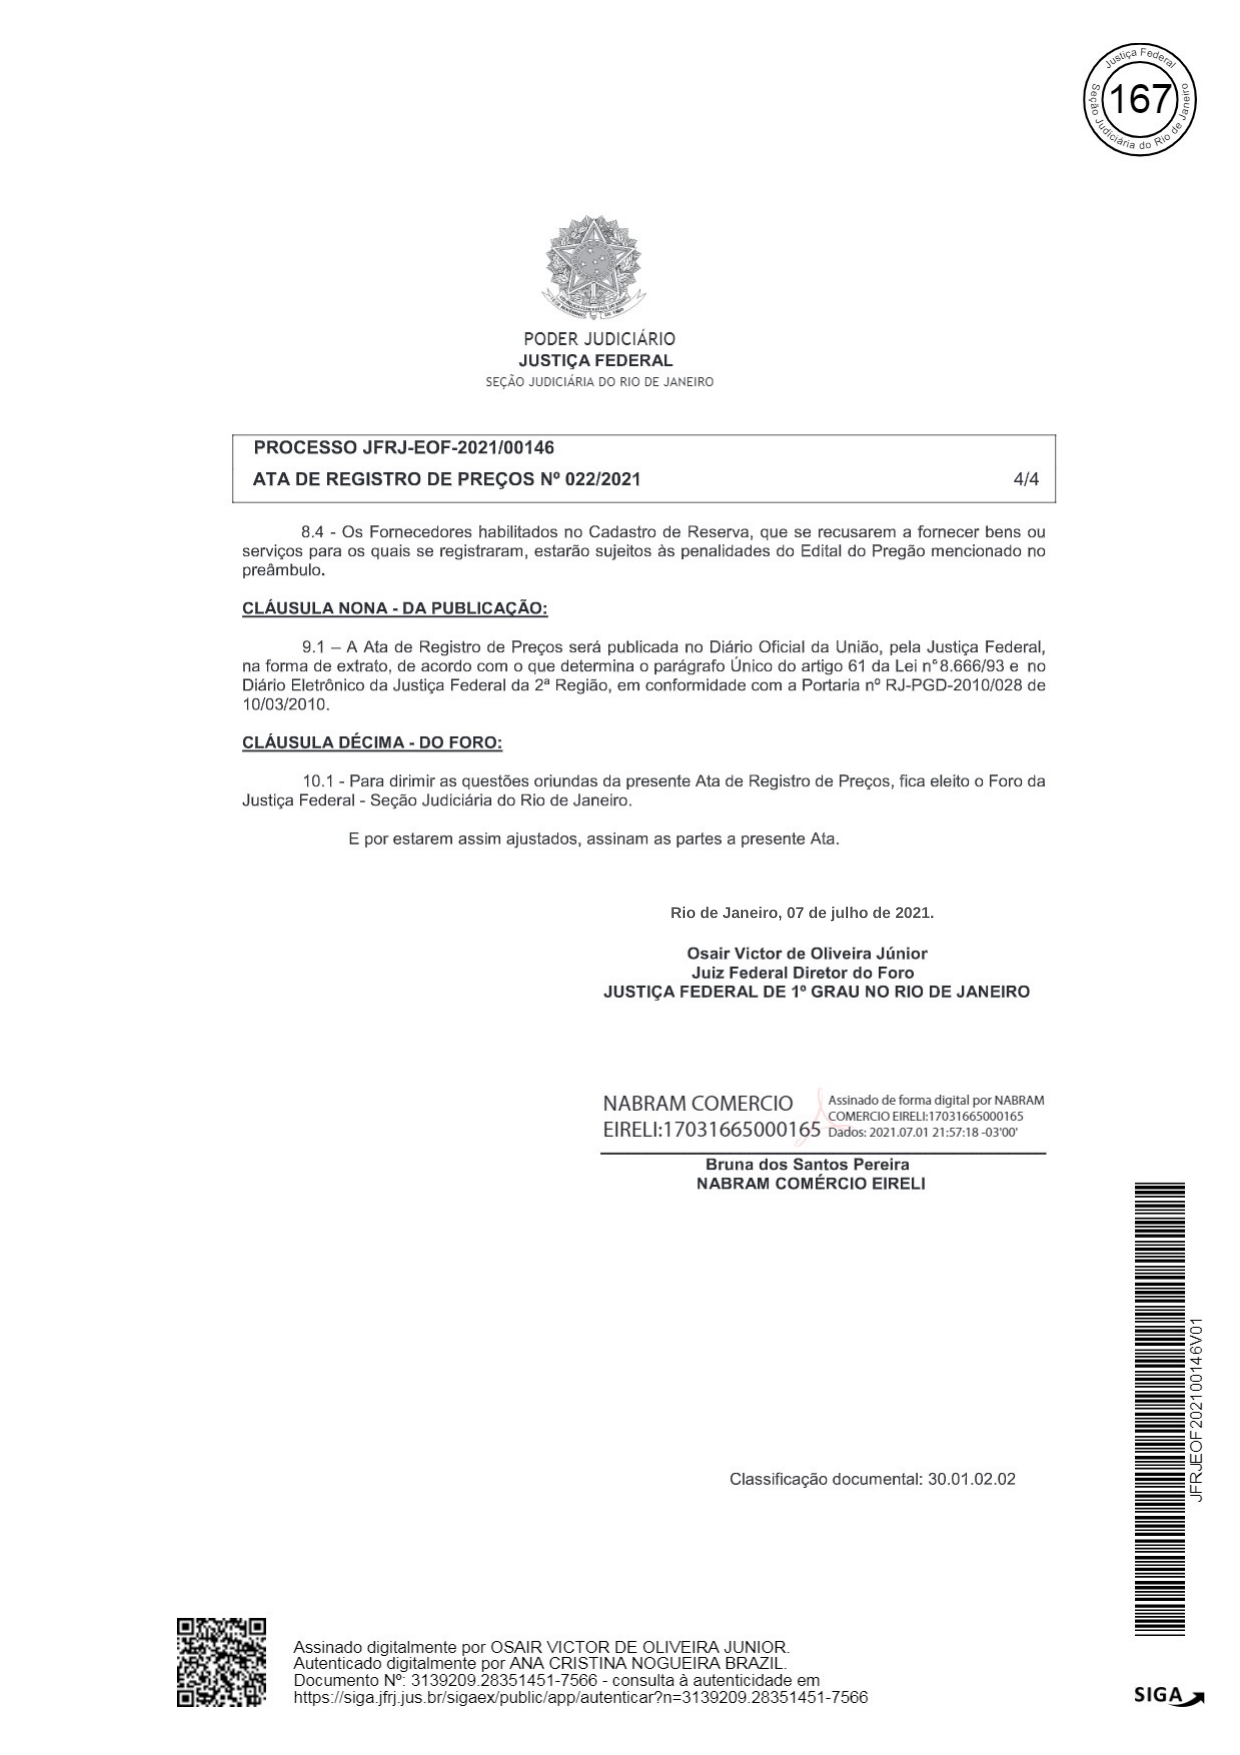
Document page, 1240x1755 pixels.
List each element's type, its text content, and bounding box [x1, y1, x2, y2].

text Rio de Janeiro, 07 de julho de 2021. [177, 904, 1204, 922]
